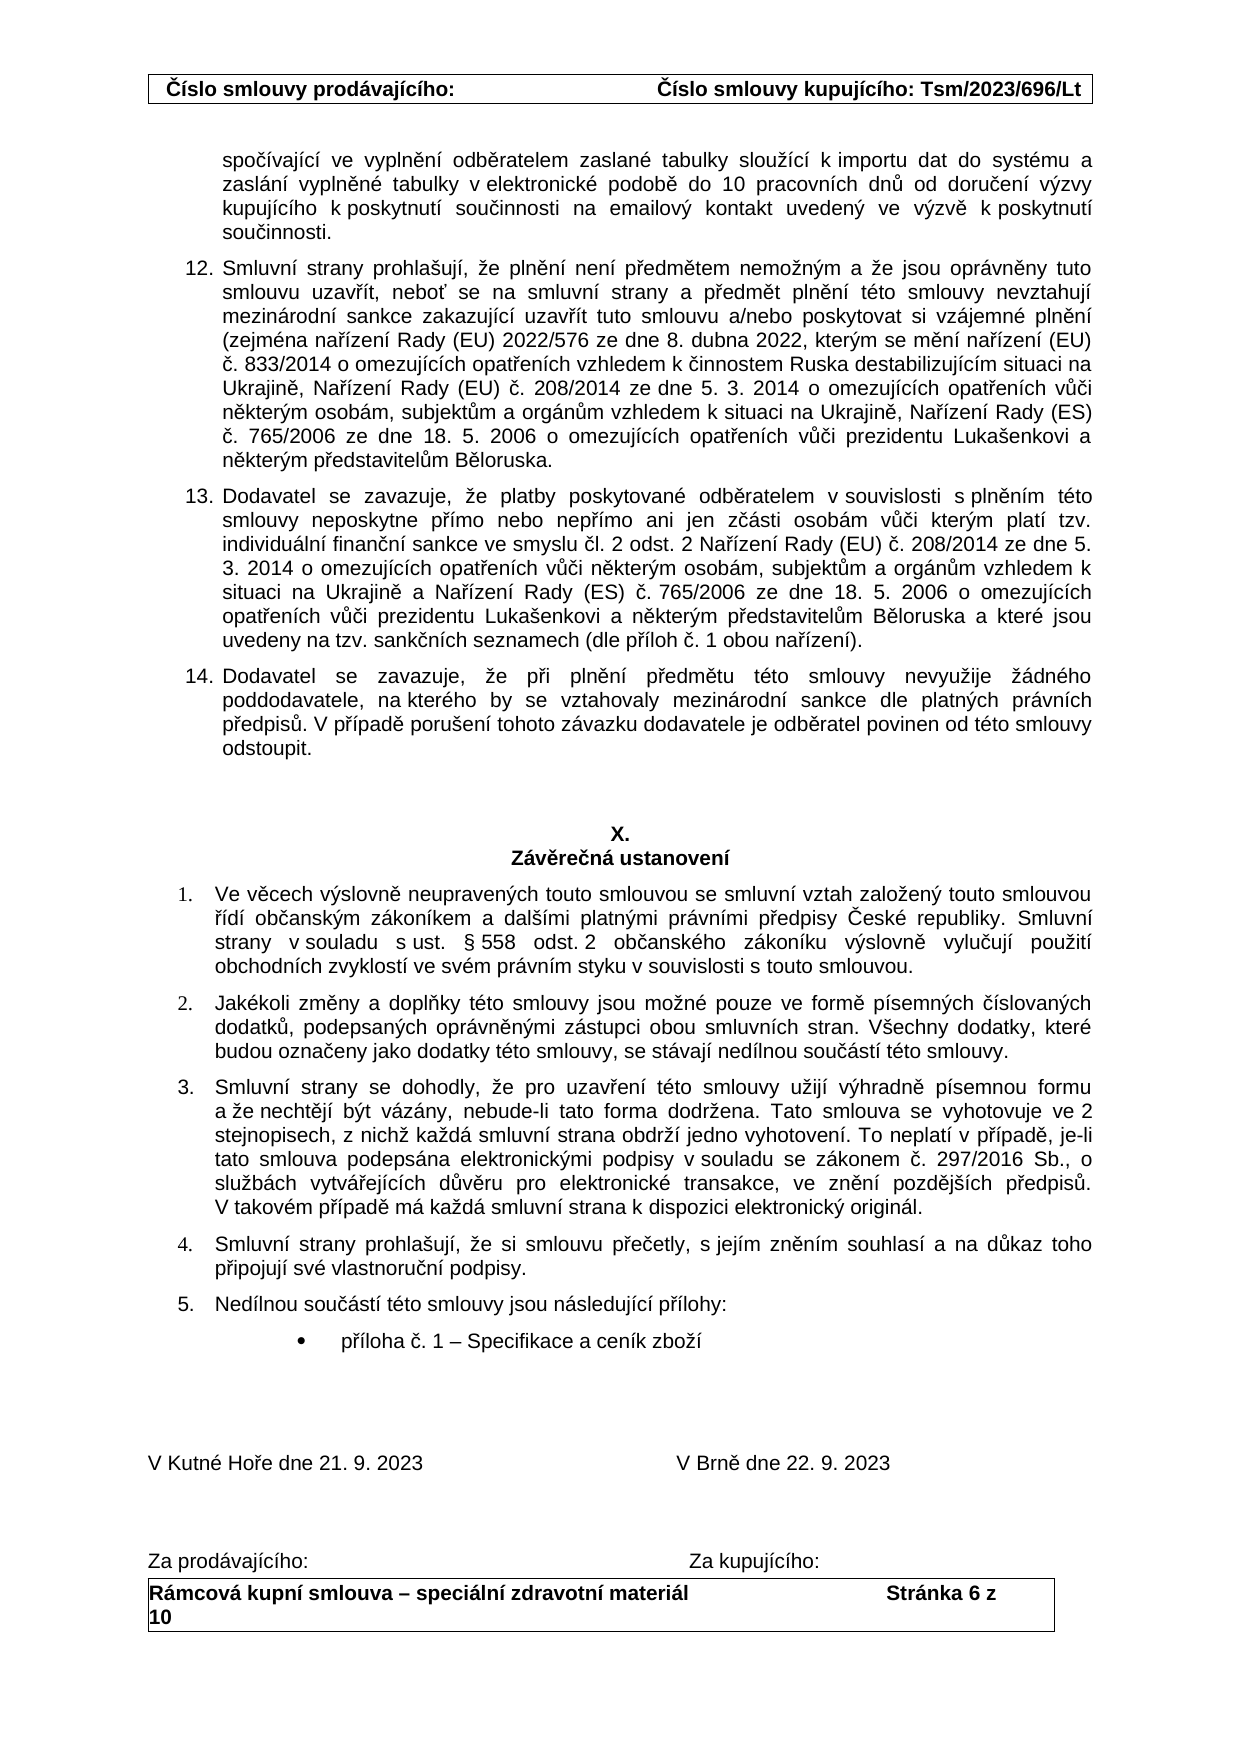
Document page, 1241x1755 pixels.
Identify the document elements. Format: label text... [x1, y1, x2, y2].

text X. [148, 822, 1093, 846]
list Smluvní strany prohlašují, že plnění není předmětem nemožným a že jsou oprávněny tuto smlouvu uzavřít, neboť se na smluvní strany a předmět plnění této smlouvy nevztahují mezinárodní sankce zakazující uzavřít tuto smlouvu a/nebo poskytovat si vzájemné plnění (zejména nařízení Rady (EU) 2022/576 ze dne 8. dubna 2022, kterým se mění nařízení (EU) č. 833/2014 o omezujících opatřeních vzhledem k činnostem Ruska destabilizujícím situaci na Ukrajině, Nařízení Rady (EU) č. 208/2014 ze dne 5. 3. 2014 o omezujících opatřeních vůči některým osobám, subjektům a orgánům vzhledem k situaci na Ukrajině, Nařízení Rady (ES) č. 765/2006 ze dne 18. 5. 2006 o omezujících opatřeních vůči prezidentu Lukašenkovi a některým představitelům Běloruska. [185, 256, 1093, 472]
list spočívající ve vyplnění odběratelem zaslané tabulky sloužící k importu dat do systému a zaslání vyplněné tabulky v elektronické podobě do 10 pracovních dnů od doručení výzvy kupujícího k poskytnutí součinnosti na emailový kontakt uvedený ve výzvě k poskytnutí součinnosti. [185, 148, 1093, 243]
list Smluvní strany se dohodly, že pro uzavření této smlouvy užijí výhradně písemnou formu a že nechtějí být vázány, nebude-li tato forma dodržena. Tato smlouva se vyhotovuje ve 2 stejnopisech, z nichž každá smluvní strana obdrží jedno vyhotovení. To neplatí v případě, je-li tato smlouva podepsána elektronickými podpisy v souladu se zákonem č. 297/2016 Sb., o službách vytvářejících důvěru pro elektronické transakce, ve znění pozdějších předpisů. V takovém případě má každá smluvní strana k dispozici elektronický originál. [177, 1075, 1093, 1219]
list Jakékoli změny a doplňky této smlouvy jsou možné pouze ve formě písemných číslovaných dodatků, podepsaných oprávněnými zástupci obou smluvních stran. Všechny dodatky, které budou označeny jako dodatky této smlouvy, se stávají nedílnou součástí této smlouvy. [177, 991, 1093, 1063]
text V Kutné Hoře dne 21. 9. 2023 V Brně dne 22. 9. 2023 [148, 1451, 1093, 1474]
list Smluvní strany prohlašují, že si smlouvu přečetly, s jejím zněním souhlasí a na důkaz toho připojují své vlastnoruční podpisy. [177, 1231, 1093, 1279]
list Dodavatel se zavazuje, že při plnění předmětu této smlouvy nevyužije žádného poddodavatele, na kterého by se vztahovaly mezinárodní sankce dle platných právních předpisů. V případě porušení tohoto závazku dodavatele je odběratel povinen od této smlouvy odstoupit. [185, 664, 1093, 760]
list Dodavatel se zavazuje, že platby poskytované odběratelem v souvislosti s plněním této smlouvy neposkytne přímo nebo nepřímo ani jen zčásti osobám vůči kterým platí tzv. individuální finanční sankce ve smyslu čl. 2 odst. 2 Nařízení Rady (EU) č. 208/2014 ze dne 5. 3. 2014 o omezujících opatřeních vůči některým osobám, subjektům a orgánům vzhledem k situaci na Ukrajině a Nařízení Rady (ES) č. 765/2006 ze dne 18. 5. 2006 o omezujících opatřeních vůči prezidentu Lukašenkovi a některým představitelům Běloruska a které jsou uvedeny na tzv. sankčních seznamech (dle příloh č. 1 obou nařízení). [185, 484, 1093, 652]
text Závěrečná ustanovení [148, 846, 1093, 869]
list příloha č. 1 – Specifikace a ceník zboží [298, 1328, 1093, 1353]
list Ve věcech výslovně neupravených touto smlouvou se smluvní vztah založený touto smlouvou řídí občanským zákoníkem a dalšími platnými právními předpisy České republiky. Smluvní strany v souladu s ust. § 558 odst. 2 občanského zákoníku výslovně vylučují použití obchodních zvyklostí ve svém právním styku v souvislosti s touto smlouvou. [177, 882, 1093, 978]
text Za prodávajícího: Za kupujícího: [148, 1548, 1093, 1572]
list Nedílnou součástí této smlouvy jsou následující přílohy: [177, 1292, 1093, 1316]
